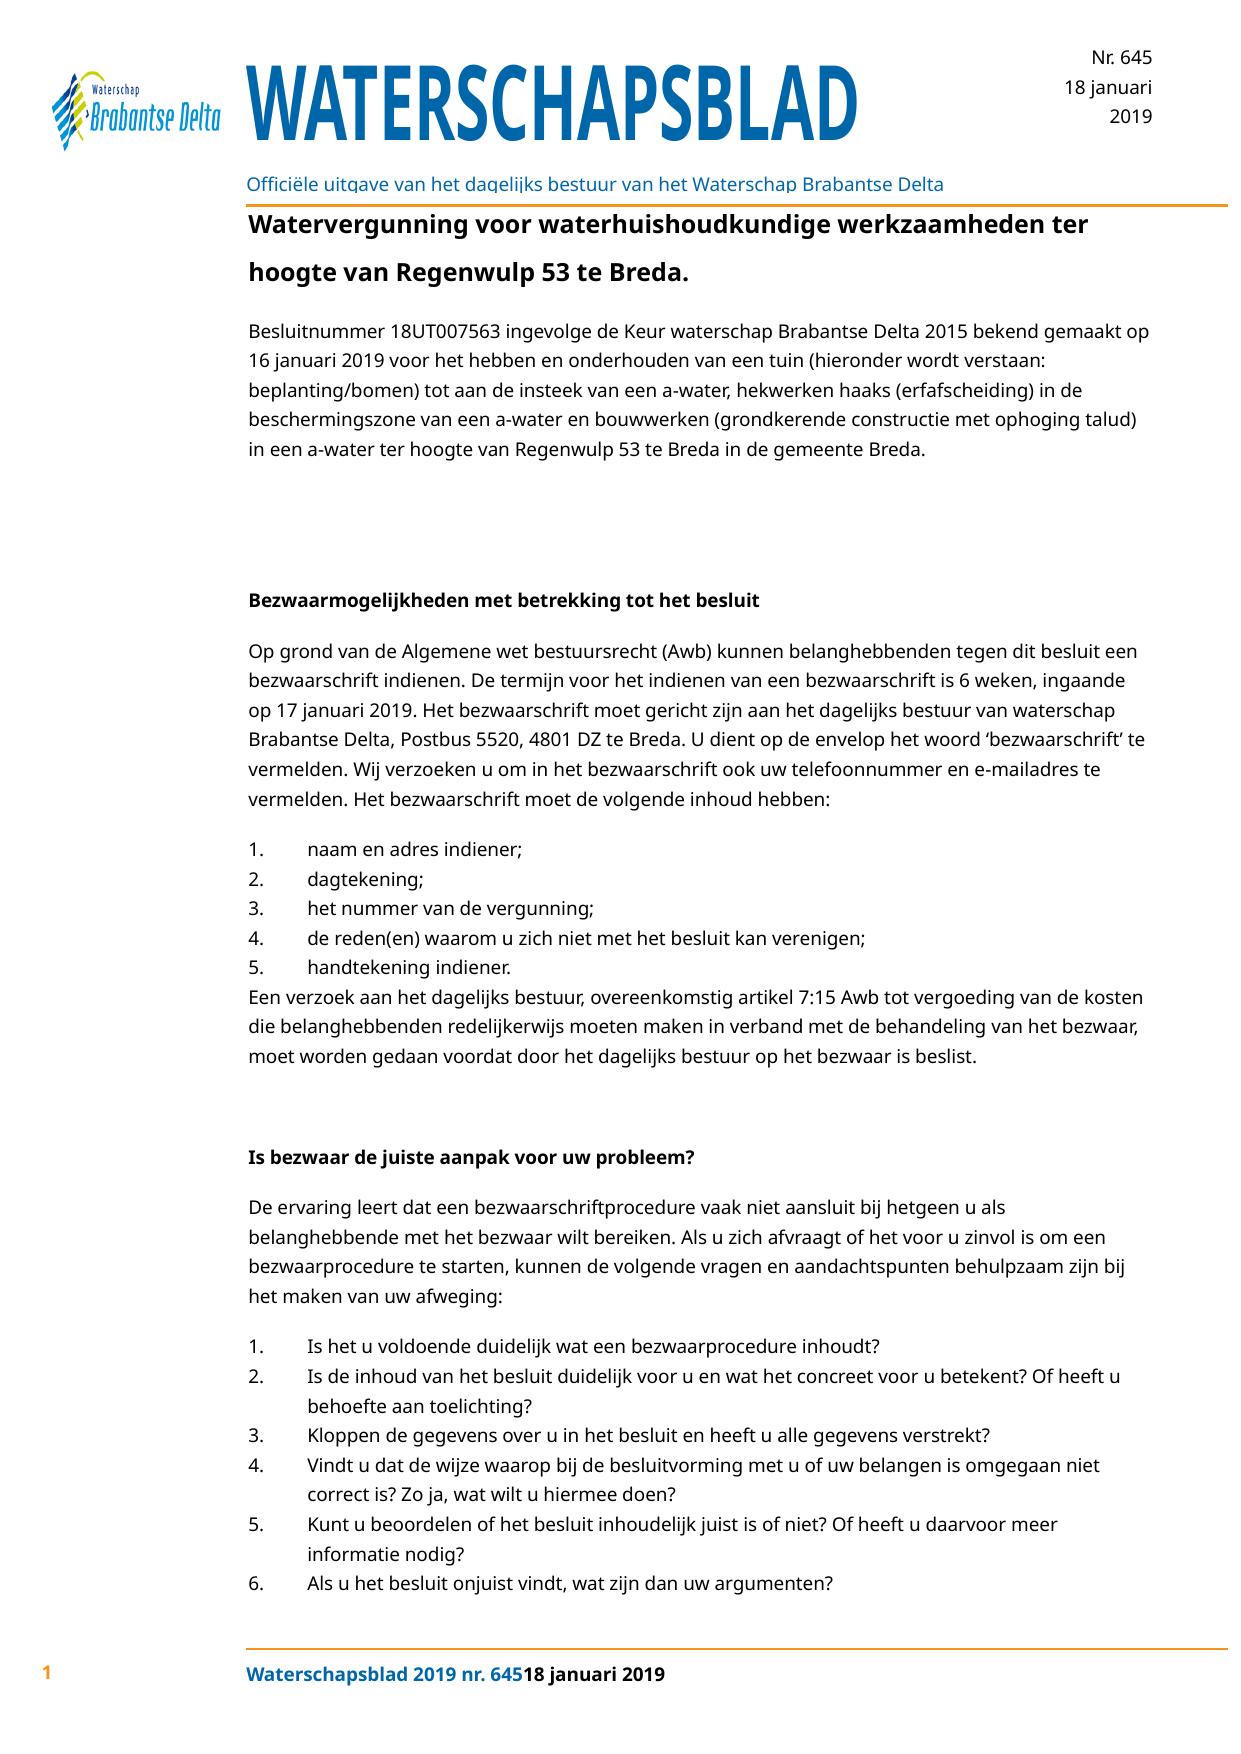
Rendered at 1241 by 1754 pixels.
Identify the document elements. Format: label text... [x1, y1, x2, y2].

list handtekening indiener. [248, 954, 1152, 980]
text De ervaring leert dat een bezwaarschriftprocedure vaak niet aansluit bij hetgeen u als belanghebbende met het bezwaar wilt bereiken. Als u zich afvraagt of het voor u zinvol is om een bezwaarprocedure te starten, kunnen de volgende vragen en aandachtspunten behulpzaam zijn bij het maken van uw afweging: [248, 1194, 1152, 1309]
list Kunt u beoordelen of het besluit inhoudelijk juist is of niet? Of heeft u daarvoor meer informatie nodig? [248, 1511, 1152, 1567]
list de reden(en) waarom u zich niet met het besluit kan verenigen; [248, 925, 1152, 951]
list Is de inhoud van het besluit duidelijk voor u en wat het concreet voor u betekent? Of heeft u behoefte aan toelichting? [248, 1363, 1152, 1419]
text Een verzoek aan het dagelijks bestuur, overeenkomstig artikel 7:15 Awb tot vergoeding van de kosten die belanghebbenden redelijkerwijs moeten maken in verband met de behandeling van het bezwaar, moet worden gedaan voordat door het dagelijks bestuur op het bezwaar is beslist. [248, 984, 1152, 1069]
list Als u het besluit onjuist vindt, wat zijn dan uw argumenten? [248, 1570, 1152, 1596]
list Kloppen de gegevens over u in het besluit en heeft u alle gegevens verstrekt? [248, 1422, 1152, 1448]
text Bezwaarmogelijkheden met betrekking tot het besluit [248, 587, 1152, 613]
list het nummer van de vergunning; [248, 895, 1152, 921]
text Op grond van de Algemene wet bestuursrecht (Awb) kunnen belanghebbenden tegen dit besluit een bezwaarschrift indienen. De termijn voor het indienen van een bezwaarschrift is 6 weken, ingaande op 17 januari 2019. Het bezwaarschrift moet gericht zijn aan het dagelijks bestuur van waterschap Brabantse Delta, Postbus 5520, 4801 DZ te Breda. U dient op de envelop het woord ‘bezwaarschrift’ te vermelden. Wij verzoeken u om in het bezwaarschrift ook uw telefoonnummer en e‑mailadres te vermelden. Het bezwaarschrift moet de volgende inhoud hebben: [248, 638, 1152, 812]
text Watervergunning voor waterhuishoudkundige werkzaamheden ter hoogte van Regenwulp 53 te Breda. [248, 207, 1152, 288]
list Is het u voldoende duidelijk wat een bezwaarprocedure inhoudt? [248, 1334, 1152, 1359]
picture [41, 47, 231, 172]
text Besluitnummer 18UT007563 ingevolge de Keur waterschap Brabantse Delta 2015 bekend gemaakt op 16 januari 2019 voor het hebben en onderhouden van een tuin (hieronder wordt verstaan: beplanting/bomen) tot aan de insteek van een a-water, hekwerken haaks (erfafscheiding) in de beschermingszone van een a-water en bouwwerken (grondkerende constructie met ophoging talud) in een a-water ter hoogte van Regenwulp 53 te Breda in de gemeente Breda. [248, 318, 1152, 462]
text Is bezwaar de juiste aanpak voor uw probleem? [248, 1144, 1152, 1170]
list Vindt u dat de wijze waarop bij de besluitvorming met u of uw belangen is omgegaan niet correct is? Zo ja, wat wilt u hiermee doen? [248, 1452, 1152, 1507]
list naam en adres indiener; [248, 836, 1152, 862]
list dagtekening; [248, 866, 1152, 892]
